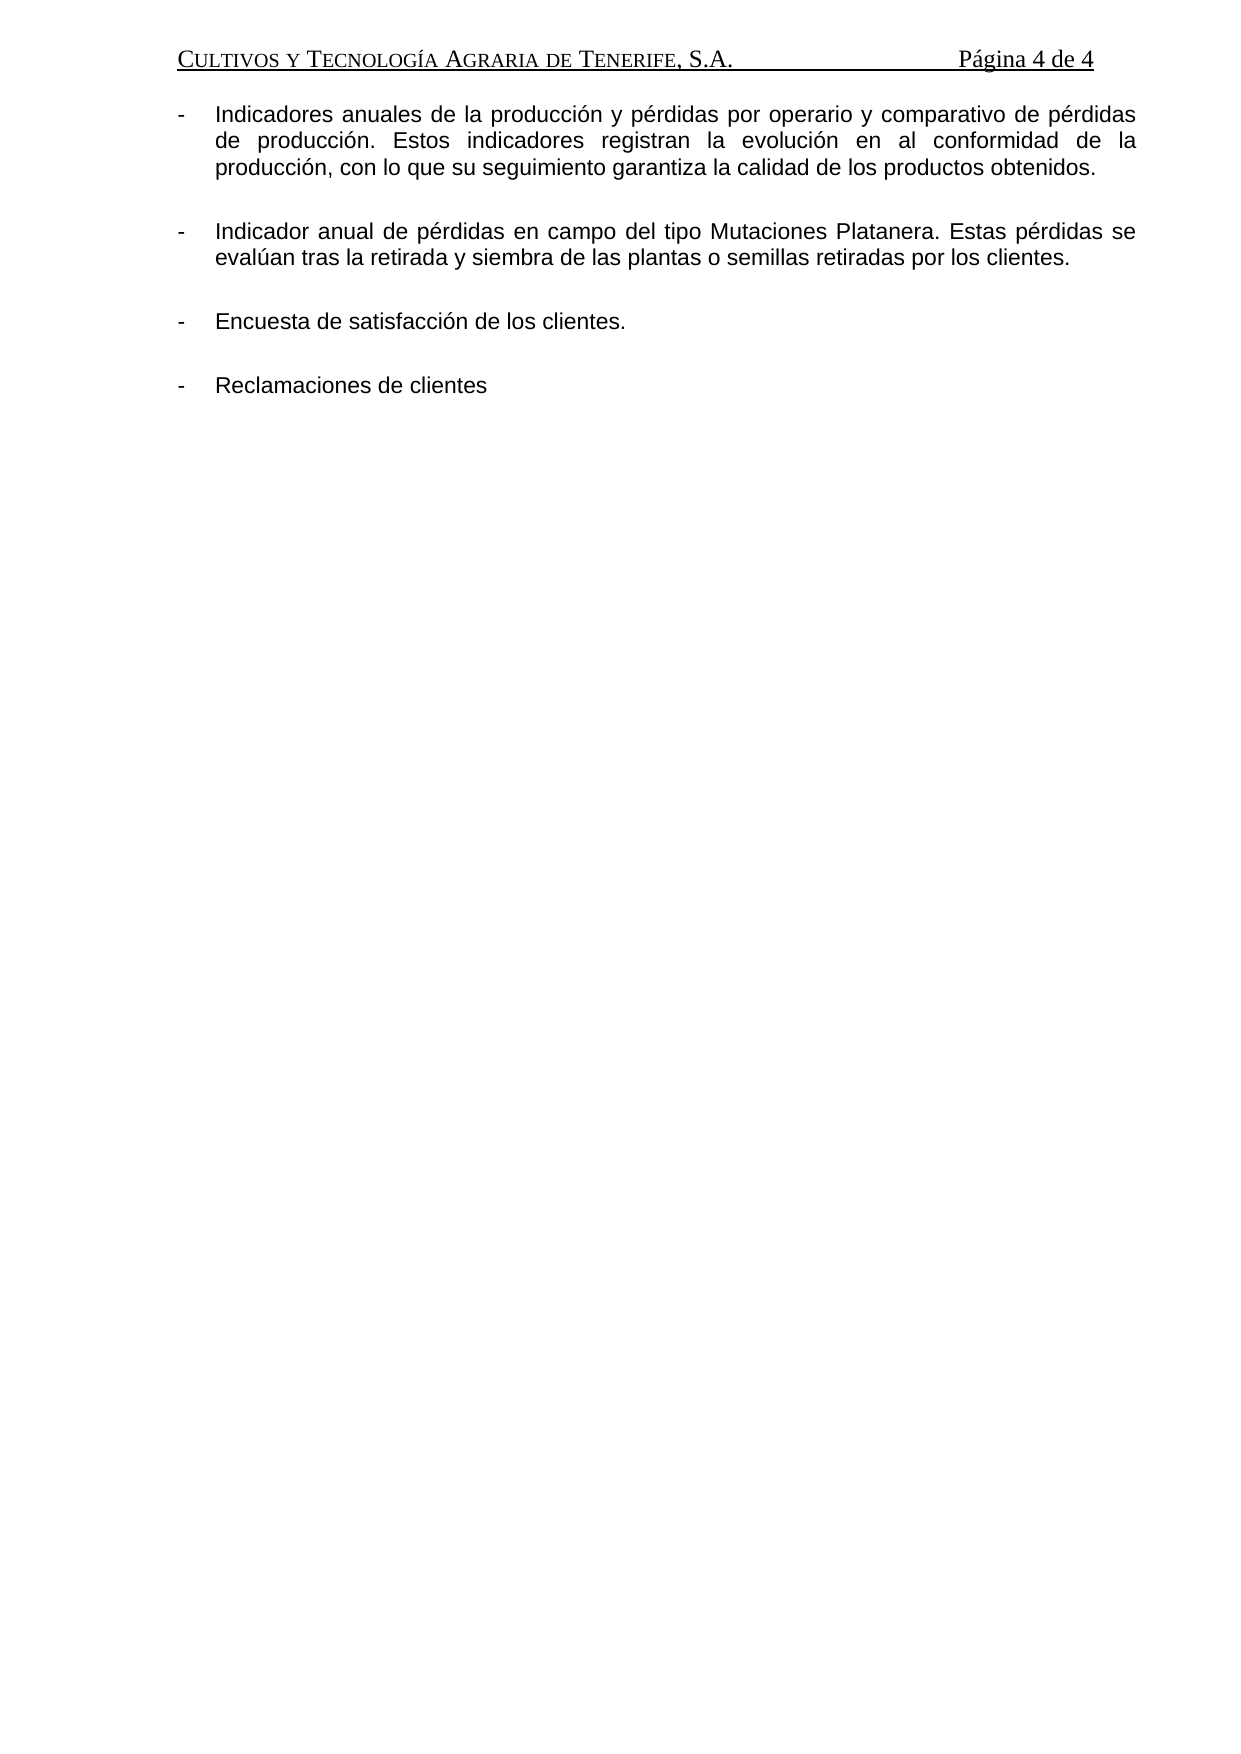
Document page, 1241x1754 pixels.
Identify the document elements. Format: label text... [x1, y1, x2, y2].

list Indicadores anuales de la producción y pérdidas por operario y comparativo de pérdidas de producción. Estos indicadores registran la evolución en al conformidad de la producción, con lo que su seguimiento garantiza la calidad de los productos obtenidos. [177, 101, 1137, 180]
list Indicador anual de pérdidas en campo del tipo Mutaciones Platanera. Estas pérdidas se evalúan tras la retirada y siembra de las plantas o semillas retiradas por los clientes. [177, 218, 1137, 270]
list Encuesta de satisfacción de los clientes. [177, 308, 1137, 334]
list Reclamaciones de clientes [177, 372, 1137, 398]
